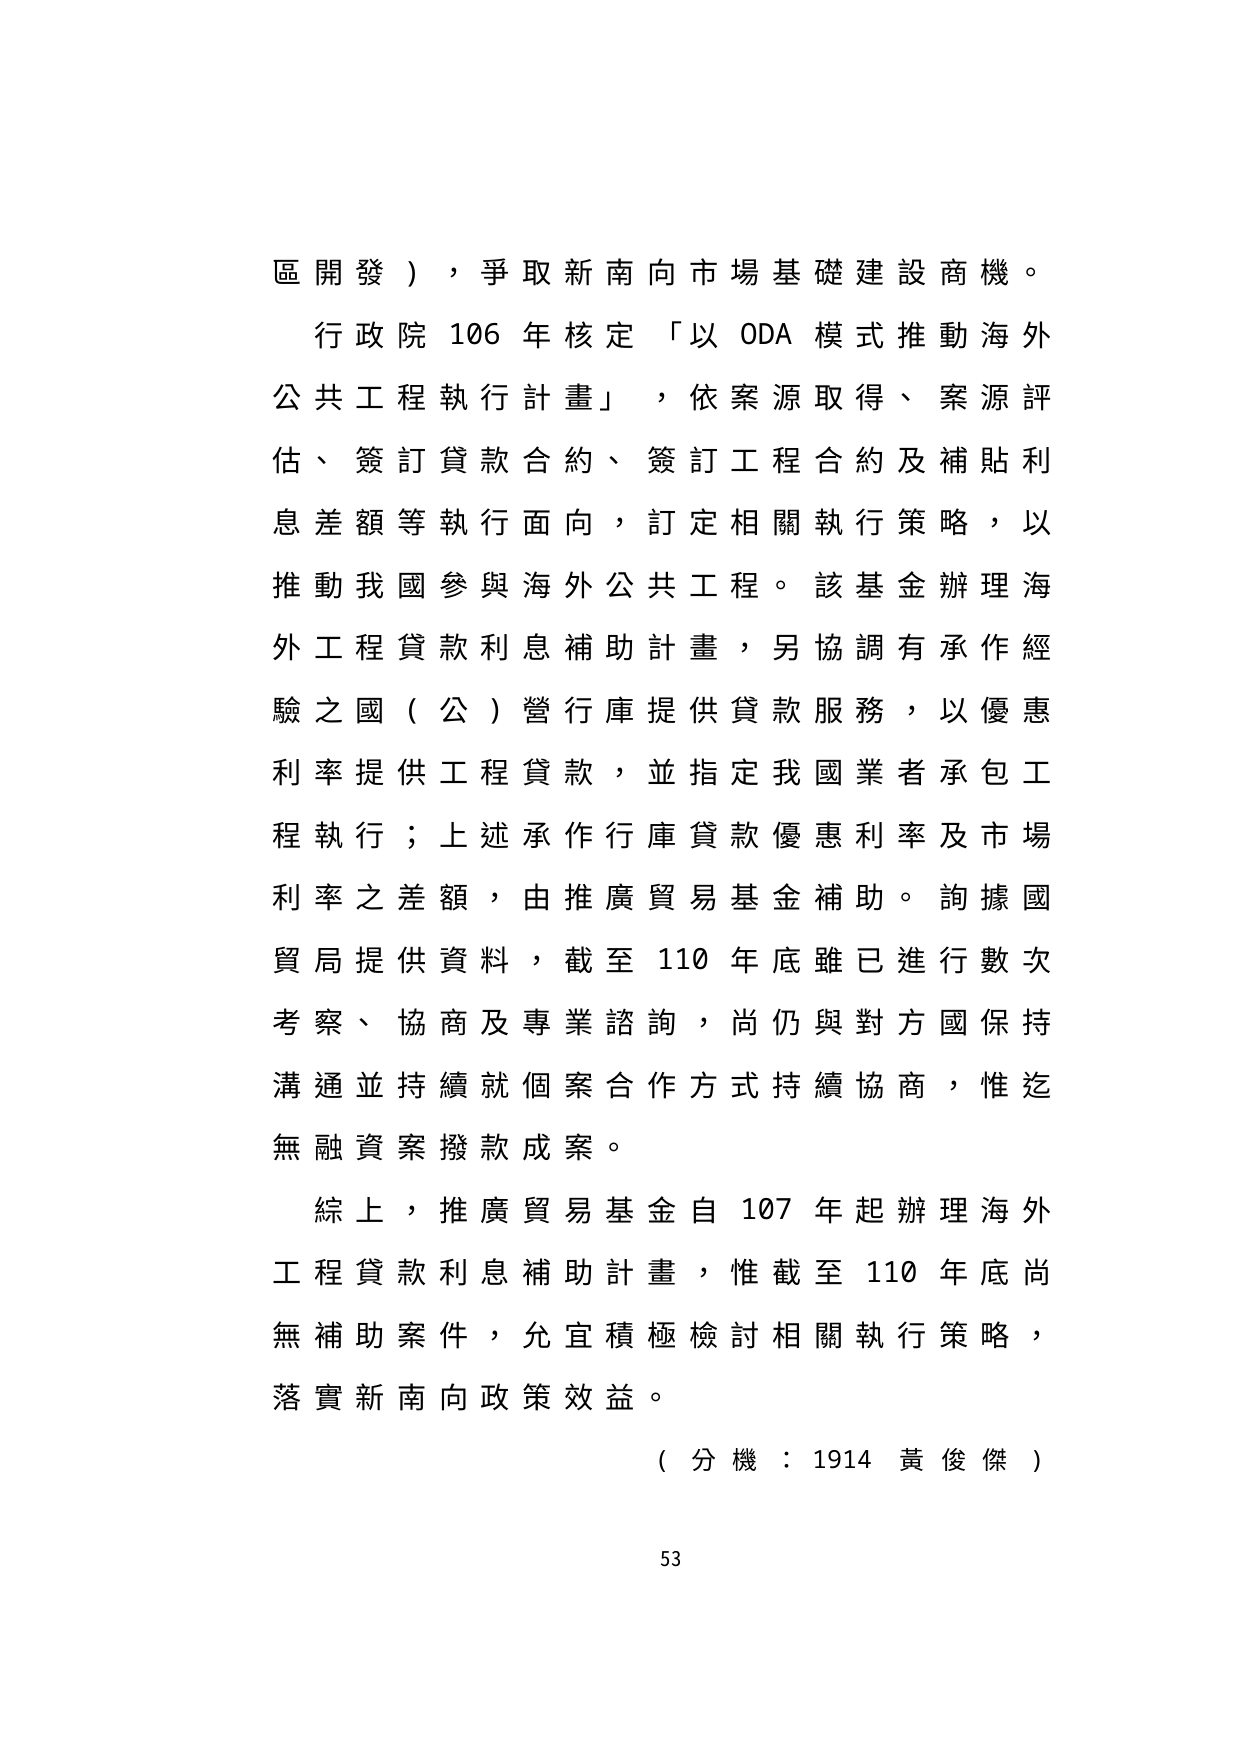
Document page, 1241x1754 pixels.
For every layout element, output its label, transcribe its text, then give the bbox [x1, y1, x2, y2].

text 區開發)，爭取新南向市場基礎建設商機。 [242, 229, 1058, 292]
text (分機：1914 黃俊傑) [183, 1417, 1058, 1479]
text 綜上，推廣貿易基金自107年起辦理海外工程貸款利息補助計畫，惟截至110年底尚無補助案件，允宜積極檢討相關執行策略，落實新南向政策效益。 [242, 1167, 1058, 1417]
text 行政院106年核定「以ODA模式推動海外公共工程執行計畫」，依案源取得、案源評估、簽訂貸款合約、簽訂工程合約及補貼利息差額等執行面向，訂定相關執行策略，以推動我國參與海外公共工程。該基金辦理海外工程貸款利息補助計畫，另協調有承作經驗之國(公)營行庫提供貸款服務，以優惠利率提供工程貸款，並指定我國業者承包工程執行；上述承作行庫貸款優惠利率及市場利率之差額，由推廣貿易基金補助。詢據國貿局提供資料，截至110年底雖已進行數次考察、協商及專業諮詢，尚仍與對方國保持溝通並持續就個案合作方式持續協商，惟迄無融資案撥款成案。 [242, 292, 1058, 1167]
